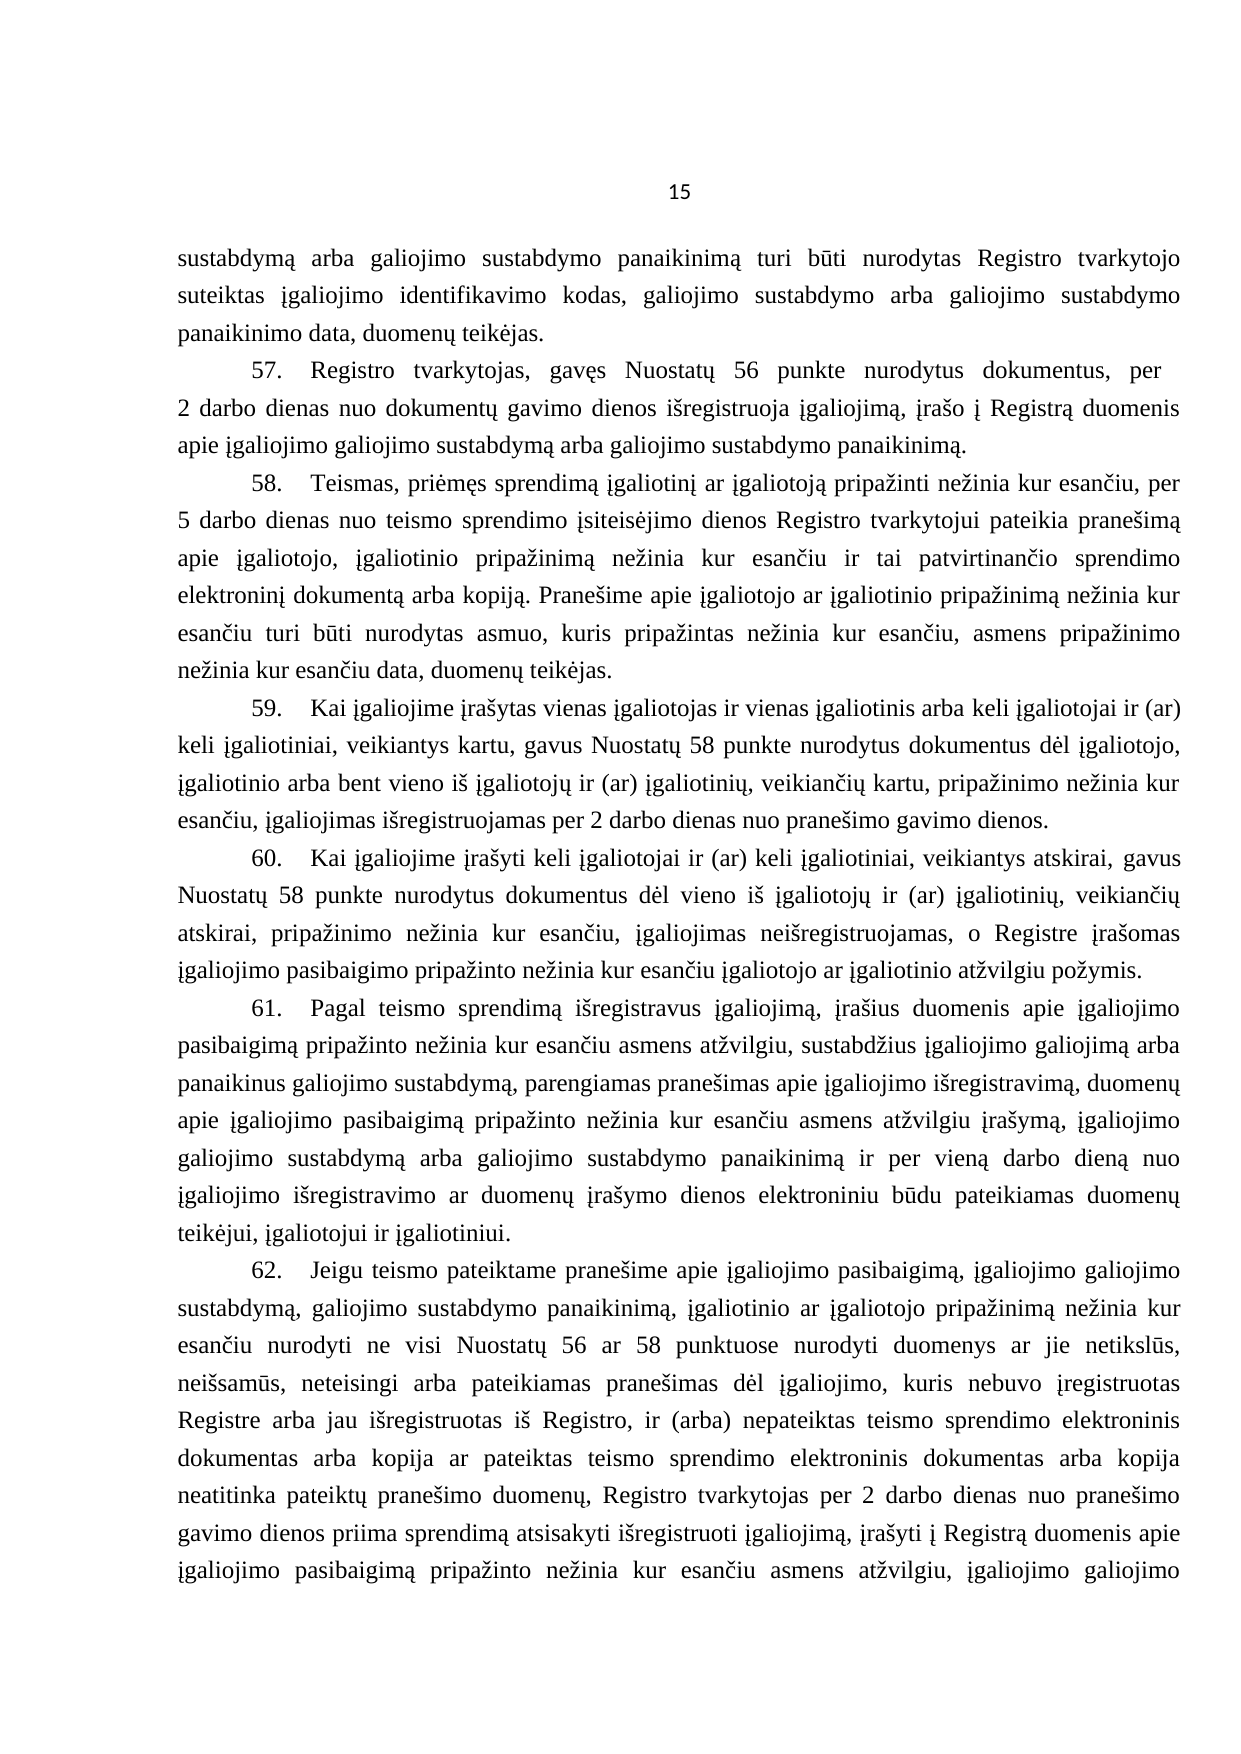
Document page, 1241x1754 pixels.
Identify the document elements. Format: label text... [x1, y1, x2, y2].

text 61. Pagal teismo sprendimą išregistravus įgaliojimą, įrašius duomenis apie įgaliojimo pasibaigimą pripažinto nežinia kur esančiu asmens atžvilgiu, sustabdžius įgaliojimo galiojimą arba panaikinus galiojimo sustabdymą, parengiamas pranešimas apie įgaliojimo išregistravimą, duomenų apie įgaliojimo pasibaigimą pripažinto nežinia kur esančiu asmens atžvilgiu įrašymą, įgaliojimo galiojimo sustabdymą arba galiojimo sustabdymo panaikinimą ir per vieną darbo dieną nuo įgaliojimo išregistravimo ar duomenų įrašymo dienos elektroniniu būdu pateikiamas duomenų teikėjui, įgaliotojui ir įgaliotiniui. [177, 984, 1181, 1246]
text 58. Teismas, priėmęs sprendimą įgaliotinį ar įgaliotoją pripažinti nežinia kur esančiu, per 5 darbo dienas nuo teismo sprendimo įsiteisėjimo dienos Registro tvarkytojui pateikia pranešimą apie įgaliotojo, įgaliotinio pripažinimą nežinia kur esančiu ir tai patvirtinančio sprendimo elektroninį dokumentą arba kopiją. Pranešime apie įgaliotojo ar įgaliotinio pripažinimą nežinia kur esančiu turi būti nurodytas asmuo, kuris pripažintas nežinia kur esančiu, asmens pripažinimo nežinia kur esančiu data, duomenų teikėjas. [177, 459, 1181, 684]
text sustabdymą arba galiojimo sustabdymo panaikinimą turi būti nurodytas Registro tvarkytojo suteiktas įgaliojimo identifikavimo kodas, galiojimo sustabdymo arba galiojimo sustabdymo panaikinimo data, duomenų teikėjas. [177, 234, 1181, 346]
text 59. Kai įgaliojime įrašytas vienas įgaliotojas ir vienas įgaliotinis arba keli įgaliotojai ir (ar) keli įgaliotiniai, veikiantys kartu, gavus Nuostatų 58 punkte nurodytus dokumentus dėl įgaliotojo, įgaliotinio arba bent vieno iš įgaliotojų ir (ar) įgaliotinių, veikiančių kartu, pripažinimo nežinia kur esančiu, įgaliojimas išregistruojamas per 2 darbo dienas nuo pranešimo gavimo dienos. [177, 684, 1181, 834]
text 60. Kai įgaliojime įrašyti keli įgaliotojai ir (ar) keli įgaliotiniai, veikiantys atskirai, gavus Nuostatų 58 punkte nurodytus dokumentus dėl vieno iš įgaliotojų ir (ar) įgaliotinių, veikiančių atskirai, pripažinimo nežinia kur esančiu, įgaliojimas neišregistruojamas, o Registre įrašomas įgaliojimo pasibaigimo pripažinto nežinia kur esančiu įgaliotojo ar įgaliotinio atžvilgiu požymis. [177, 834, 1181, 984]
text 57. Registro tvarkytojas, gavęs Nuostatų 56 punkte nurodytus dokumentus, per 2 darbo dienas nuo dokumentų gavimo dienos išregistruoja įgaliojimą, įrašo į Registrą duomenis apie įgaliojimo galiojimo sustabdymą arba galiojimo sustabdymo panaikinimą. [177, 346, 1181, 459]
text 62. Jeigu teismo pateiktame pranešime apie įgaliojimo pasibaigimą, įgaliojimo galiojimo sustabdymą, galiojimo sustabdymo panaikinimą, įgaliotinio ar įgaliotojo pripažinimą nežinia kur esančiu nurodyti ne visi Nuostatų 56 ar 58 punktuose nurodyti duomenys ar jie netikslūs, neišsamūs, neteisingi arba pateikiamas pranešimas dėl įgaliojimo, kuris nebuvo įregistruotas Registre arba jau išregistruotas iš Registro, ir (arba) nepateiktas teismo sprendimo elektroninis dokumentas arba kopija ar pateiktas teismo sprendimo elektroninis dokumentas arba kopija neatitinka pateiktų pranešimo duomenų, Registro tvarkytojas per 2 darbo dienas nuo pranešimo gavimo dienos priima sprendimą atsisakyti išregistruoti įgaliojimą, įrašyti į Registrą duomenis apie įgaliojimo pasibaigimą pripažinto nežinia kur esančiu asmens atžvilgiu, įgaliojimo galiojimo [177, 1246, 1181, 1584]
